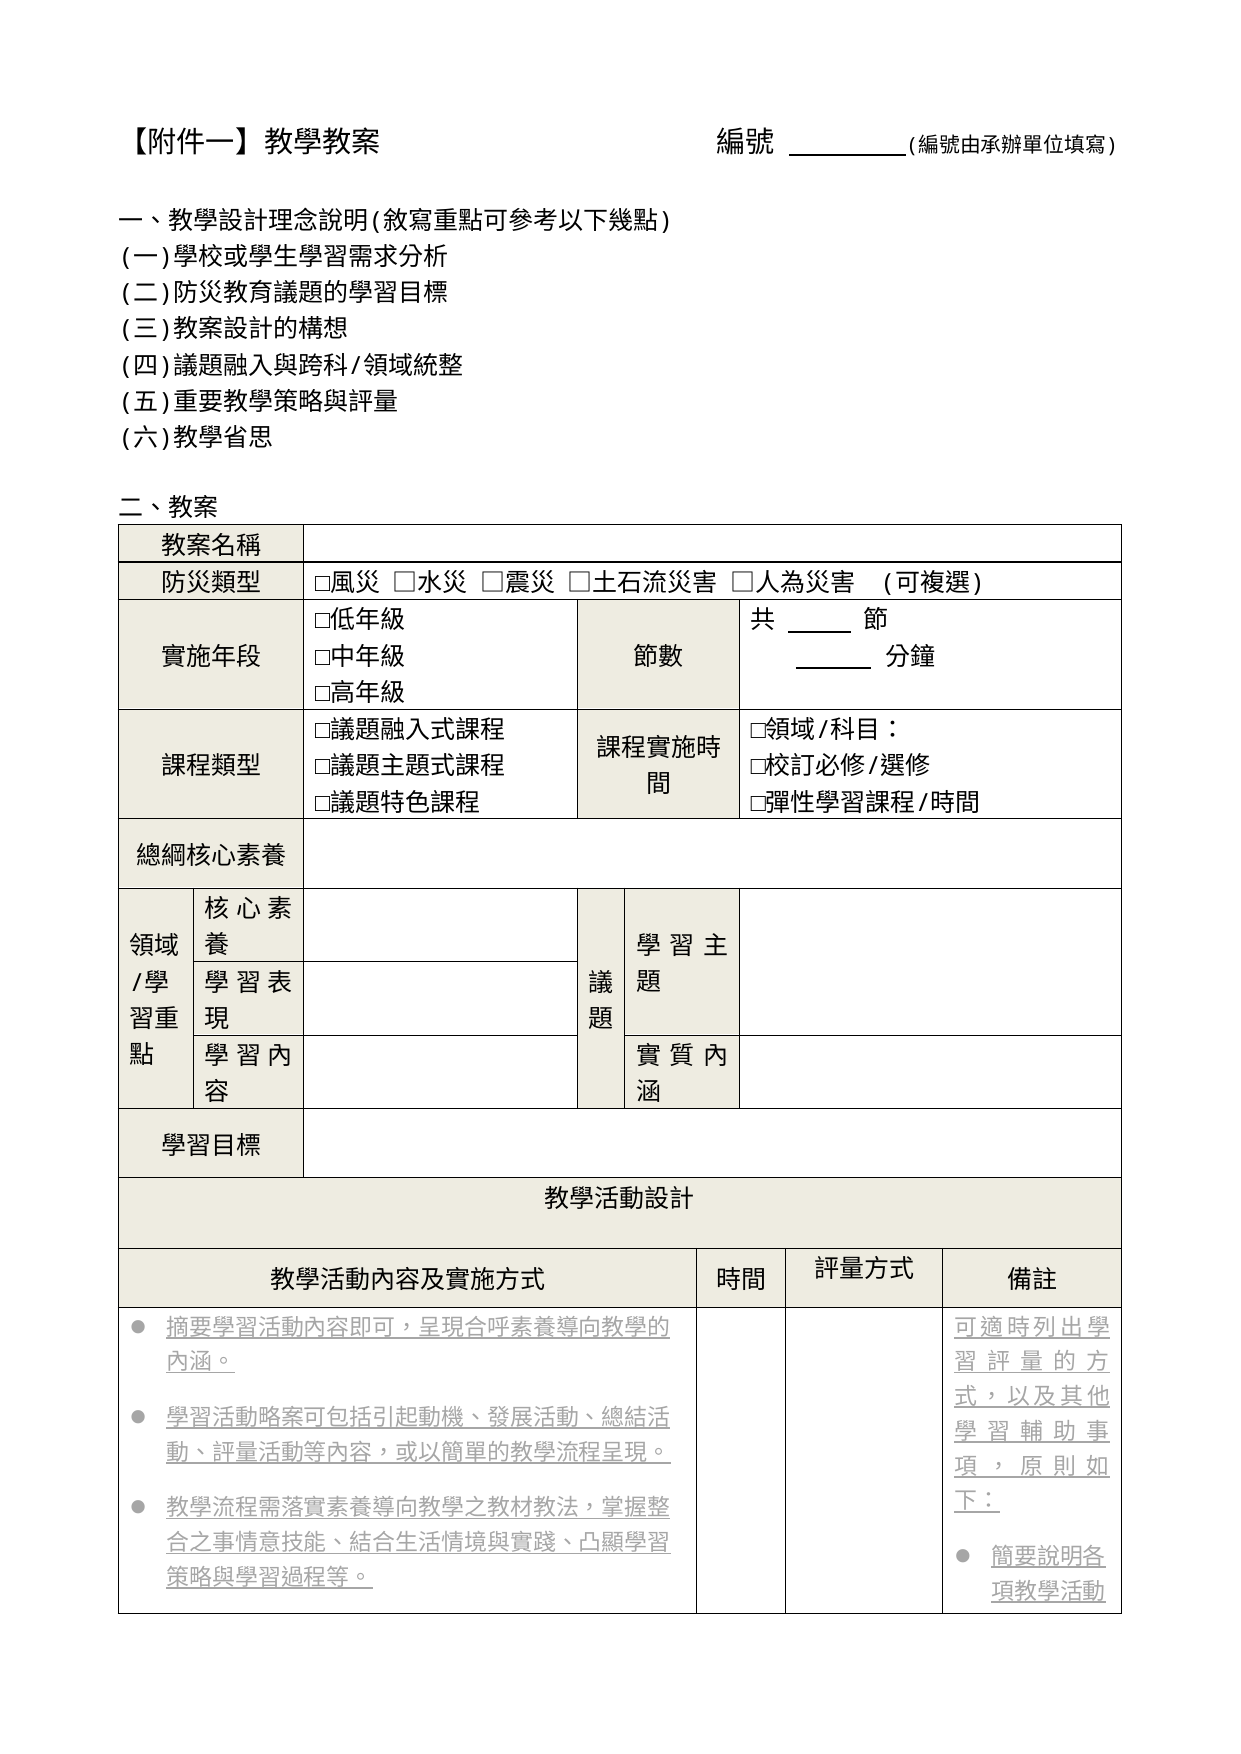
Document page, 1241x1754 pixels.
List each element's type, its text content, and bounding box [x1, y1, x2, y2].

table_cell 學習主題 [625, 889, 739, 1034]
table_cell [304, 1036, 577, 1108]
table_cell 議題 [578, 889, 624, 1108]
table_cell 摘要學習活動內容即可，呈現合呼素養導向教學的內涵。 學習活動略案可包括引起動機、發展活動、總結活動、評量活動等內容，或以簡單的教學流程呈現。 教學流程需落實素養導向教學之教材教法，掌握整合之事情意技能、結合生活情境與實踐、凸顯學習策略與學習過程等。 [119, 1308, 696, 1613]
text (四)議題融入與跨科/領域統整 [118, 345, 1122, 381]
table_cell 時間 [697, 1249, 785, 1307]
table_cell □風災 □水災 □震災 □土石流災害 □人為災害 (可複選) [304, 563, 1121, 599]
table_cell □議題融入式課程 □議題主題式課程 □議題特色課程 [304, 710, 577, 818]
table_cell 學習表現 [194, 962, 303, 1034]
table_cell [740, 889, 1121, 1034]
table_cell 備註 [943, 1249, 1121, 1307]
table_header 教案名稱 [119, 525, 303, 561]
table_cell □低年級 □中年級 □高年級 [304, 600, 577, 708]
text (一)學校或學生學習需求分析 [118, 236, 1122, 273]
table_cell [304, 819, 1121, 887]
text (三)教案設計的構想 [118, 309, 1122, 345]
table_cell [304, 889, 577, 961]
table_cell 總綱核心素養 [119, 819, 303, 887]
table_cell 領域/學習重點 [119, 889, 193, 1108]
table_cell 防災類型 [119, 563, 303, 599]
table_cell □領域/科目： □校訂必修/選修 □彈性學習課程/時間 [740, 710, 1121, 818]
table_cell 教學活動內容及實施方式 [119, 1249, 696, 1307]
table_cell [740, 1036, 1121, 1108]
text (六)教學省思 [118, 418, 1122, 454]
text (五)重要教學策略與評量 [118, 381, 1122, 418]
table_cell [304, 1109, 1121, 1177]
table_cell 學習目標 [119, 1109, 303, 1177]
table_cell 共 節 分鐘 [740, 600, 1121, 708]
table_header [304, 525, 1121, 561]
table_cell 學習內容 [194, 1036, 303, 1108]
table_cell 實施年段 [119, 600, 303, 708]
table_cell [304, 962, 577, 1034]
text (二)防災教育議題的學習目標 [118, 273, 1122, 309]
table_cell [786, 1308, 942, 1613]
text 二、教案 [118, 488, 1122, 524]
table_cell 可適時列出學習評量的方式，以及其他學習輔助事項，原則如下： 簡要說明各項教學活動評量內容，提出可採行方法、重要過程、規準等。 發展核心素養、學習重點與學習目標三者結合的評量內容。 檢視學習目標、學習重點/活動與評量三者之一致關係。 羅列評量工具，如學習單、檢核表或同儕互評表等。 [943, 1308, 1121, 1613]
table_cell 實質內涵 [625, 1036, 739, 1108]
table_cell 節數 [578, 600, 739, 708]
table_cell 教學活動設計 [119, 1178, 1121, 1248]
text 一、教學設計理念說明(敘寫重點可參考以下幾點) [118, 200, 1122, 236]
table_cell [697, 1308, 785, 1613]
table_cell 課程實施時間 [578, 710, 739, 818]
table_cell 核心素養 [194, 889, 303, 961]
text 【附件一】教學教案 編號 (編號由承辦單位填寫) [118, 118, 1122, 160]
table_cell 評量方式 [786, 1249, 942, 1307]
table_cell 課程類型 [119, 710, 303, 818]
